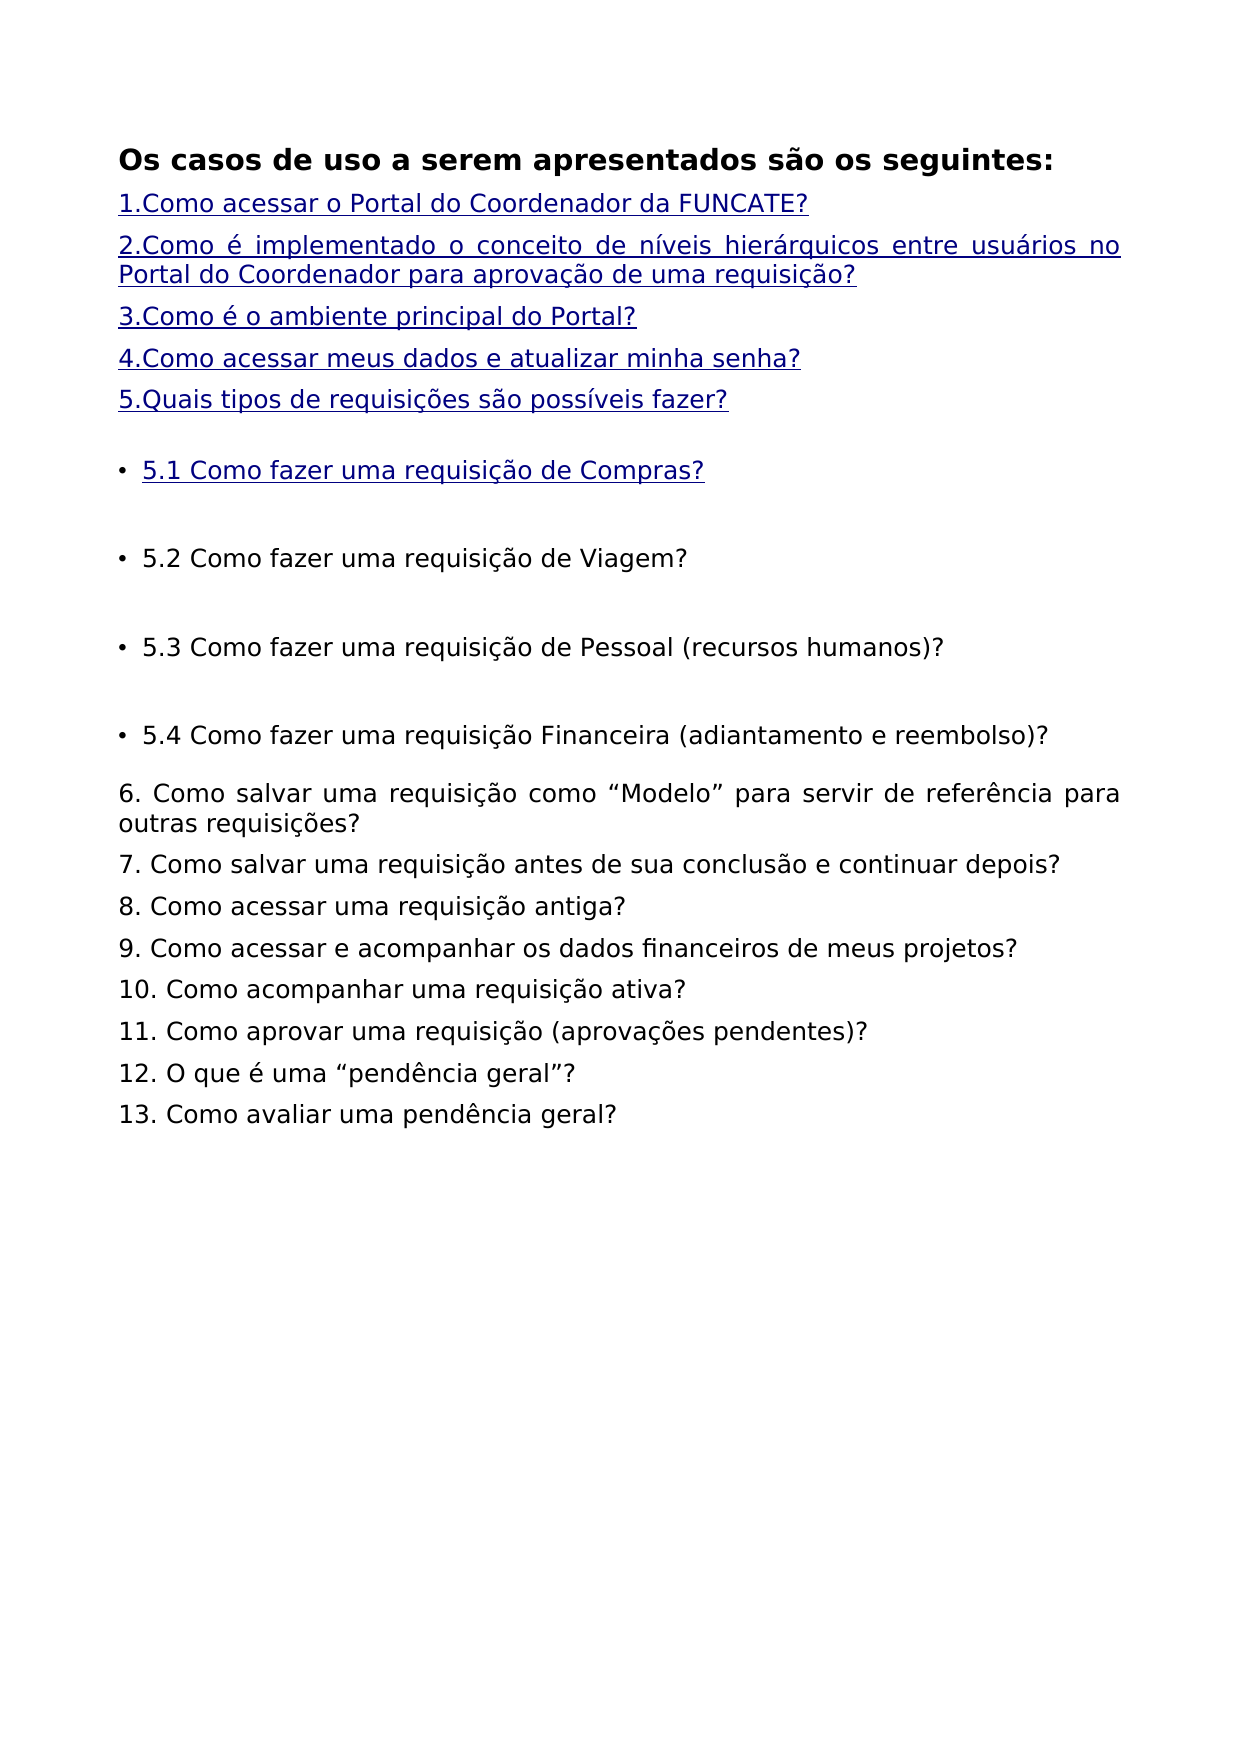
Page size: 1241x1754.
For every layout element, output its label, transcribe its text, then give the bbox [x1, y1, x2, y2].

subtitle Os casos de uso a serem apresentados são os seguintes: [118, 143, 1122, 177]
text 11. Como aprovar uma requisição (aprovações pendentes)? [118, 1017, 1122, 1046]
text 12. O que é uma “pendência geral”? [118, 1059, 1122, 1088]
text 6. Como salvar uma requisição como “Modelo” para servir de referência para outras requisições? [118, 779, 1122, 838]
text 5.Quais tipos de requisições são possíveis fazer? [118, 385, 1122, 414]
list 5.4 Como fazer uma requisição Financeira (adiantamento e reembolso)? [118, 721, 1122, 750]
text 3.Como é o ambiente principal do Portal? [118, 302, 1122, 331]
text 8. Como acessar uma requisição antiga? [118, 892, 1122, 921]
text 13. Como avaliar uma pendência geral? [118, 1100, 1122, 1129]
text 10. Como acompanhar uma requisição ativa? [118, 975, 1122, 1004]
text 4.Como acessar meus dados e atualizar minha senha? [118, 344, 1122, 373]
list 5.3 Como fazer uma requisição de Pessoal (recursos humanos)? [118, 633, 1122, 662]
text 7. Como salvar uma requisição antes de sua conclusão e continuar depois? [118, 850, 1122, 879]
text 9. Como acessar e acompanhar os dados financeiros de meus projetos? [118, 934, 1122, 963]
list 5.2 Como fazer uma requisição de Viagem? [118, 545, 1122, 574]
text 1.Como acessar o Portal do Coordenador da FUNCATE? [118, 189, 1122, 219]
text 2.Como é implementado o conceito de níveis hierárquicos entre usuários no Portal do Coordenador para aprovação de uma requisição? [118, 231, 1122, 289]
list 5.1 Como fazer uma requisição de Compras? [118, 457, 1122, 486]
